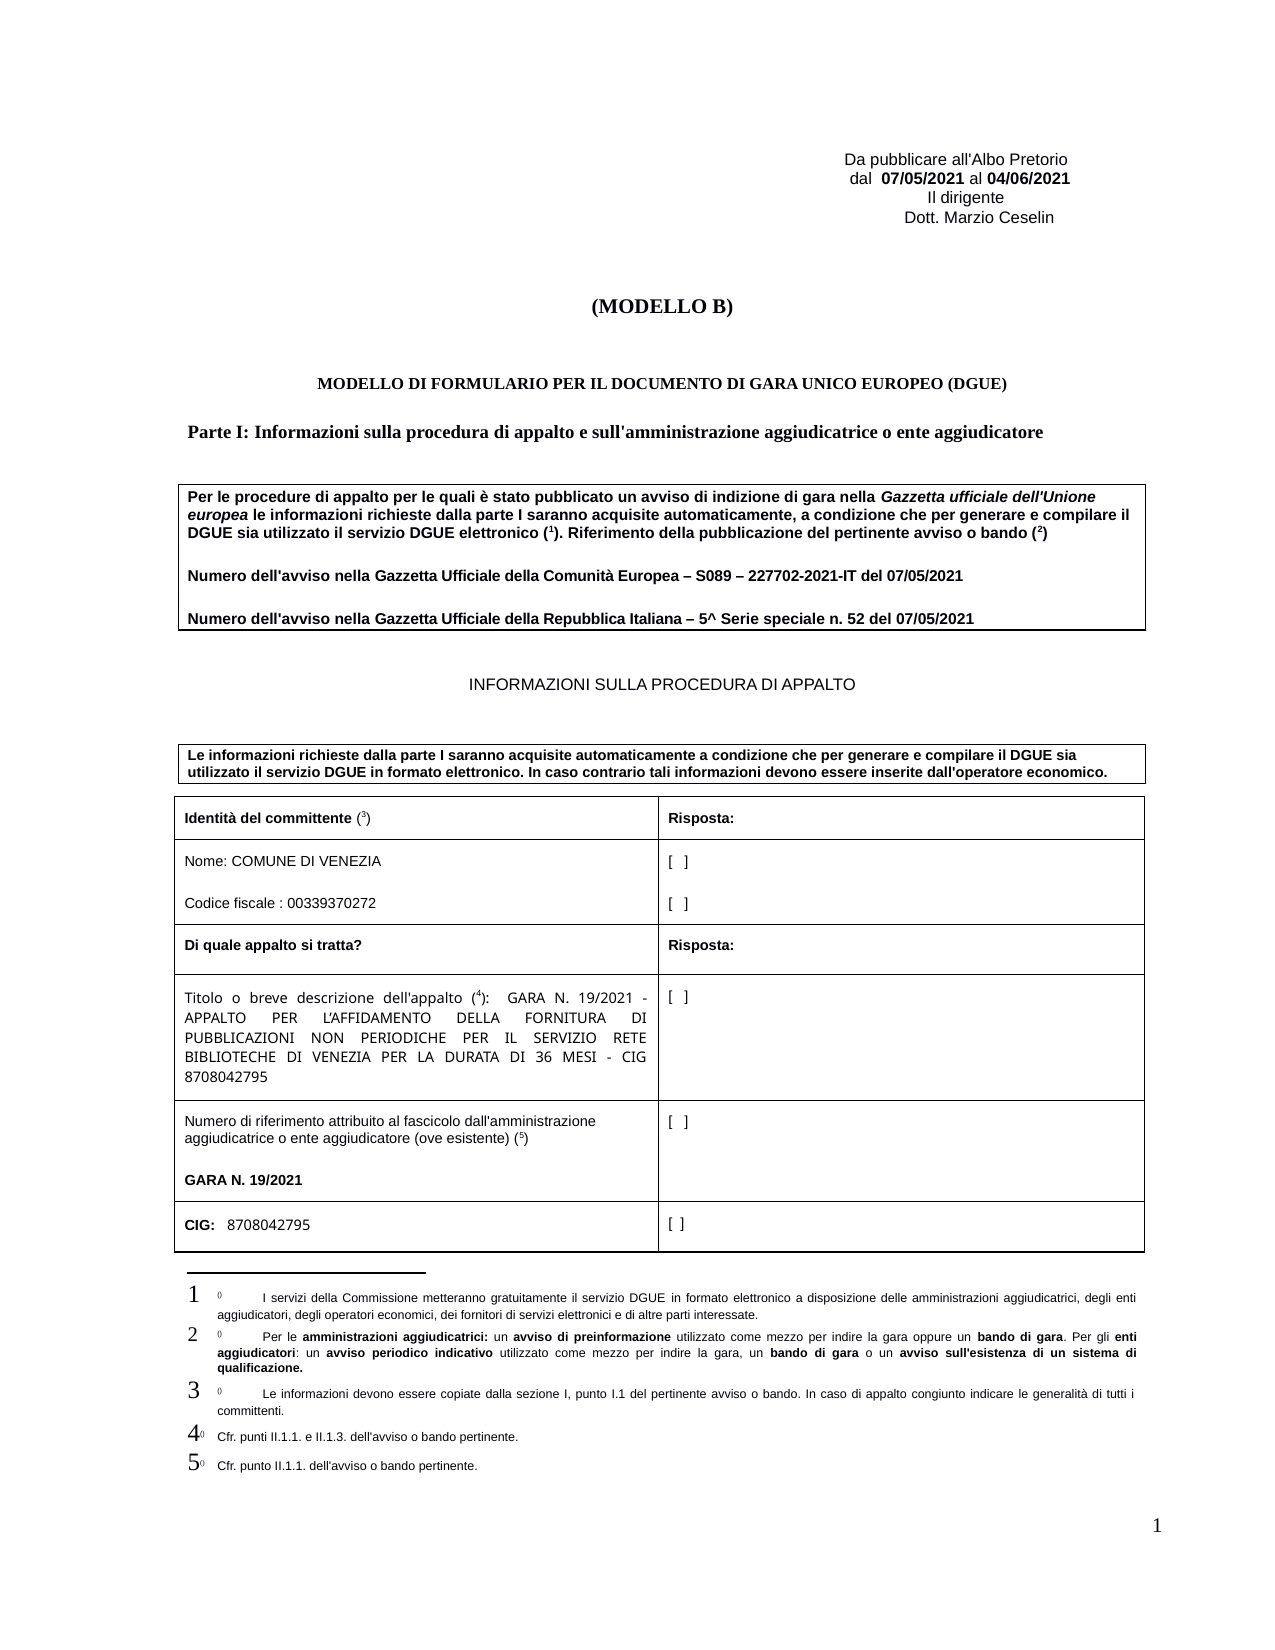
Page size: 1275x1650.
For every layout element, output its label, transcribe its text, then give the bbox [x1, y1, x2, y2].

text Per le procedure di appalto per le quali è stato pubblicato un avviso di indizione di gara nella Gazzetta ufficiale dell'Unione europea le informazioni richieste dalla parte I saranno acquisite automaticamente, a condizione che per generare e compilare il DGUE sia utilizzato il servizio DGUE elettronico (). Riferimento della pubblicazione del pertinente avviso o bando () [179, 485, 1145, 541]
title Parte I: Informazioni sulla procedura di appalto e sull'amministrazione aggiudicatrice o ente aggiudicatore [187, 421, 1137, 443]
text () I servizi della Commissione metteranno gratuitamente il servizio DGUE in formato elettronico a disposizione delle amministrazioni aggiudicatrici, degli enti aggiudicatori, degli operatori economici, dei fornitori di servizi elettronici e di altre parti interessate. [187, 1279, 1137, 1322]
table_cell CIG: 8708042795 [175, 1202, 658, 1251]
table_cell Titolo o breve descrizione dell'appalto (): GARA N. 19/2021 - APPALTO PER L’AFFIDAMENTO DELLA FORNITURA DI PUBBLICAZIONI NON PERIODICHE PER IL SERVIZIO RETE BIBLIOTECHE DI VENEZIA PER LA DURATA DI 36 MESI - CIG 8708042795 [175, 975, 658, 1099]
table_header Identità del committente () [175, 797, 658, 839]
table_cell [ ] [659, 1101, 1144, 1201]
table_cell [ ] [659, 1202, 1144, 1251]
table_cell Risposta: [659, 925, 1144, 974]
table_cell [ ] [ ] [659, 840, 1144, 923]
text Le informazioni richieste dalla parte I saranno acquisite automaticamente a condizione che per generare e compilare il DGUE sia utilizzato il servizio DGUE in formato elettronico. In caso contrario tali informazioni devono essere inserite dall'operatore economico. [179, 745, 1145, 783]
title Informazioni sulla procedura di appalto [187, 675, 1137, 694]
text Modello di formulario per il documento di gara unico europeo (DGUE) [187, 373, 1137, 393]
table_cell Di quale appalto si tratta? [175, 925, 658, 974]
table_header Risposta: [659, 797, 1144, 839]
text Numero dell'avviso nella Gazzetta Ufficiale della Repubblica Italiana – 5^ Serie speciale n. 52 del 07/05/2021 [179, 606, 1145, 629]
subtitle (MODELLO B) [187, 294, 1137, 318]
text () Per le amministrazioni aggiudicatrici: un avviso di preinformazione utilizzato come mezzo per indire la gara oppure un bando di gara. Per gli enti aggiudicatori: un avviso periodico indicativo utilizzato come mezzo per indire la gara, un bando di gara o un avviso sull'esistenza di un sistema di qualificazione. [187, 1322, 1137, 1375]
table_cell [ ] [659, 975, 1144, 1099]
text Numero dell'avviso nella Gazzetta Ufficiale della Comunità Europea – S089 – 227702-2021-IT del 07/05/2021 [179, 563, 1145, 584]
table_cell Numero di riferimento attribuito al fascicolo dall'amministrazione aggiudicatrice o ente aggiudicatore (ove esistente) () GARA N. 19/2021 [175, 1101, 658, 1201]
table_cell Nome: COMUNE DI VENEZIA Codice fiscale : 00339370272 [175, 840, 658, 923]
